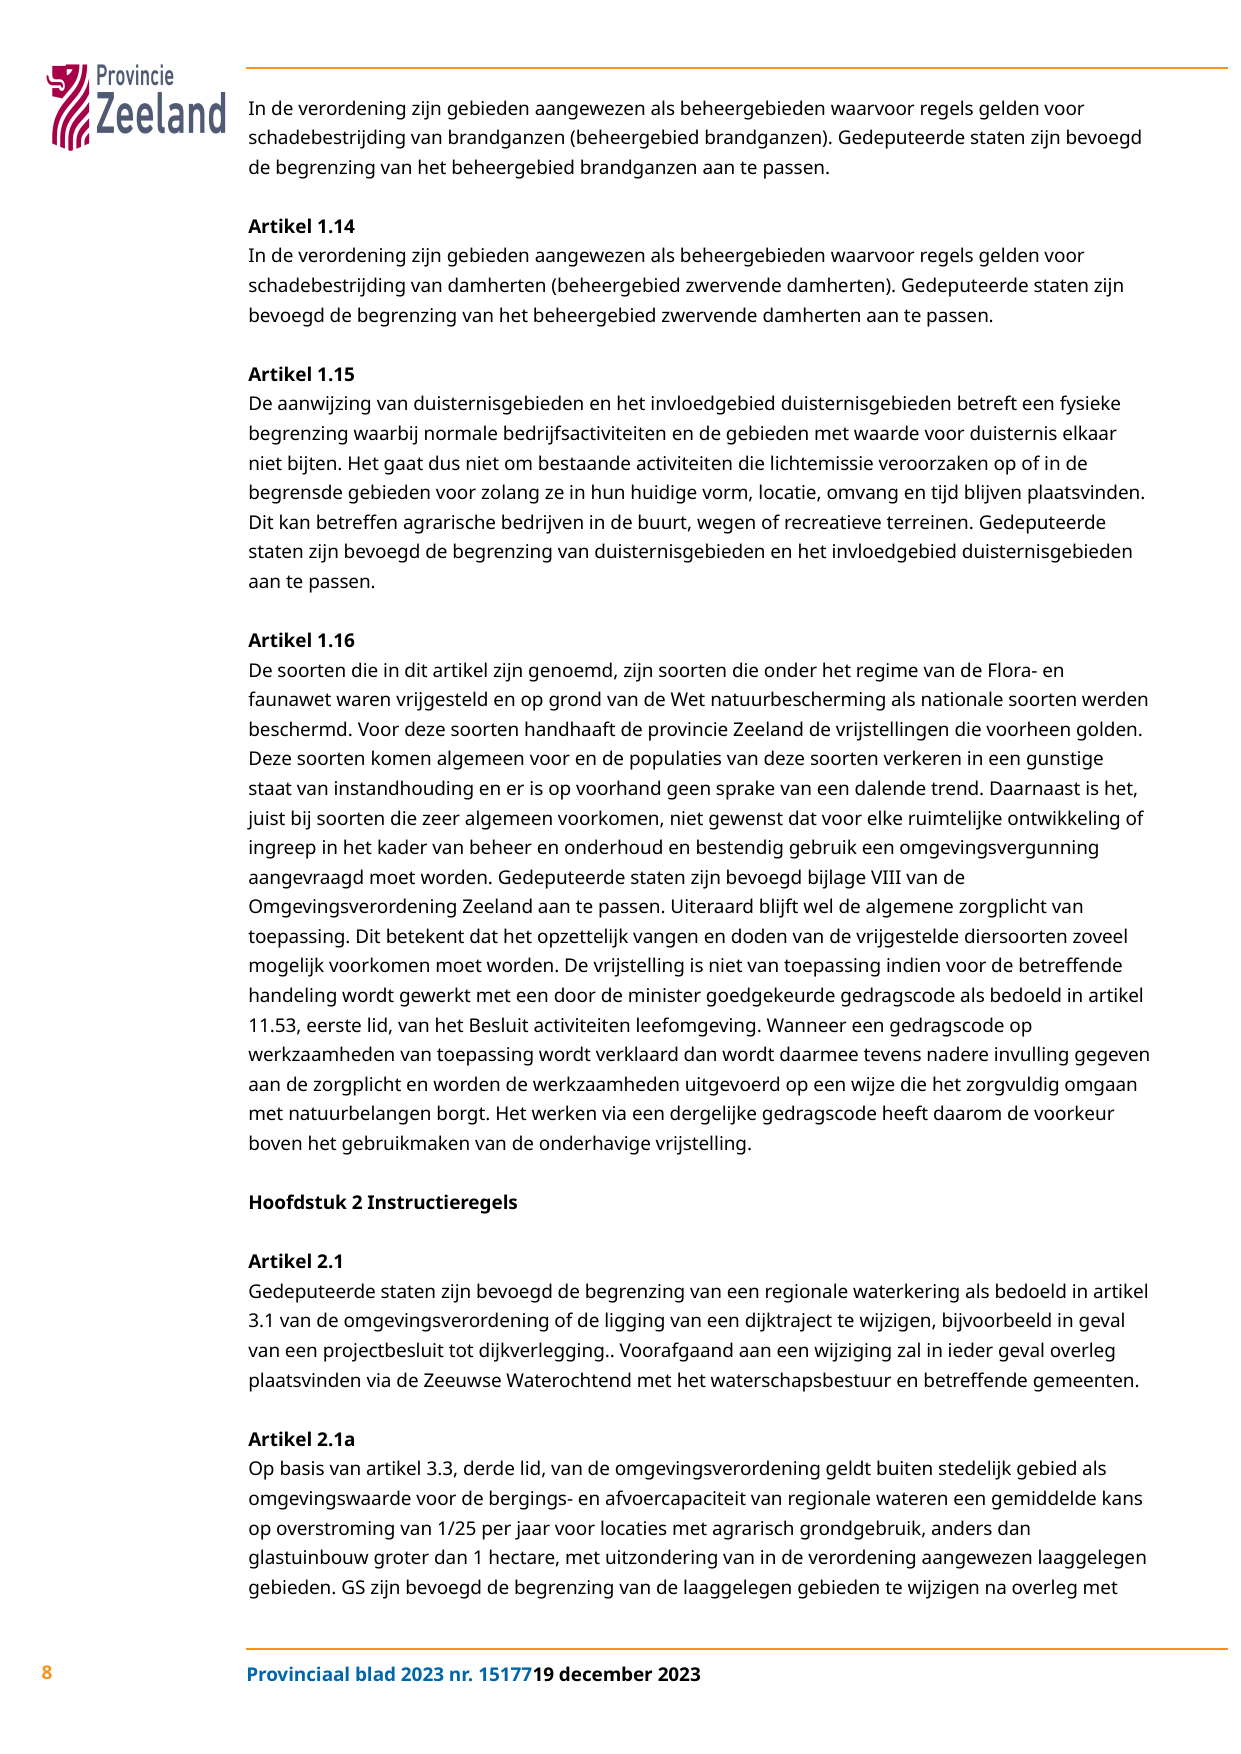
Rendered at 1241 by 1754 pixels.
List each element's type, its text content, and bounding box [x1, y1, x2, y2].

picture [41, 47, 231, 172]
text In de verordening zijn gebieden aangewezen als beheergebieden waarvoor regels gelden voor schadebestrijding van damherten (beheergebied zwervende damherten). Gedeputeerde staten zijn bevoegd de begrenzing van het beheergebied zwervende damherten aan te passen. [248, 243, 1152, 328]
text Gedeputeerde staten zijn bevoegd de begrenzing van een regionale waterkering als bedoeld in artikel 3.1 van de omgevingsverordening of de ligging van een dijktraject te wijzigen, bijvoorbeeld in geval van een projectbesluit tot dijkverlegging.. Voorafgaand aan een wijziging zal in ieder geval overleg plaatsvinden via de Zeeuwse Waterochtend met het waterschapsbestuur en betreffende gemeenten. [248, 1278, 1152, 1393]
text Artikel 1.15 [248, 361, 1152, 387]
text Hoofdstuk 2 Instructieregels [248, 1189, 1152, 1215]
text Artikel 1.16 [248, 627, 1152, 653]
text In de verordening zijn gebieden aangewezen als beheergebieden waarvoor regels gelden voor schadebestrijding van brandganzen (beheergebied brandganzen). Gedeputeerde staten zijn bevoegd de begrenzing van het beheergebied brandganzen aan te passen. [248, 95, 1152, 180]
text Artikel 2.1 [248, 1248, 1152, 1274]
text De soorten die in dit artikel zijn genoemd, zijn soorten die onder het regime van de Flora- en faunawet waren vrijgesteld en op grond van de Wet natuurbescherming als nationale soorten werden beschermd. Voor deze soorten handhaaft de provincie Zeeland de vrijstellingen die voorheen golden. Deze soorten komen algemeen voor en de populaties van deze soorten verkeren in een gunstige staat van instandhouding en er is op voorhand geen sprake van een dalende trend. Daarnaast is het, juist bij soorten die zeer algemeen voorkomen, niet gewenst dat voor elke ruimtelijke ontwikkeling of ingreep in het kader van beheer en onderhoud en bestendig gebruik een omgevingsvergunning aangevraagd moet worden. Gedeputeerde staten zijn bevoegd bijlage VIII van de Omgevingsverordening Zeeland aan te passen. Uiteraard blijft wel de algemene zorgplicht van toepassing. Dit betekent dat het opzettelijk vangen en doden van de vrijgestelde diersoorten zoveel mogelijk voorkomen moet worden. De vrijstelling is niet van toepassing indien voor de betreffende handeling wordt gewerkt met een door de minister goedgekeurde gedragscode als bedoeld in artikel 11.53, eerste lid, van het Besluit activiteiten leefomgeving. Wanneer een gedragscode op werkzaamheden van toepassing wordt verklaard dan wordt daarmee tevens nadere invulling gegeven aan de zorgplicht en worden de werkzaamheden uitgevoerd op een wijze die het zorgvuldig omgaan met natuurbelangen borgt. Het werken via een dergelijke gedragscode heeft daarom de voorkeur boven het gebruikmaken van de onderhavige vrijstelling. [248, 657, 1152, 1156]
text Artikel 2.1a [248, 1426, 1152, 1452]
text Artikel 1.14 [248, 213, 1152, 239]
text Op basis van artikel 3.3, derde lid, van de omgevingsverordening geldt buiten stedelijk gebied als omgevingswaarde voor de bergings- en afvoercapaciteit van regionale wateren een gemiddelde kans op overstroming van 1/25 per jaar voor locaties met agrarisch grondgebruik, anders dan glastuinbouw groter dan 1 hectare, met uitzondering van in de verordening aangewezen laaggelegen gebieden. GS zijn bevoegd de begrenzing van de laaggelegen gebieden te wijzigen na overleg met [248, 1456, 1152, 1600]
text De aanwijzing van duisternisgebieden en het invloedgebied duisternisgebieden betreft een fysieke begrenzing waarbij normale bedrijfsactiviteiten en de gebieden met waarde voor duisternis elkaar niet bijten. Het gaat dus niet om bestaande activiteiten die lichtemissie veroorzaken op of in de begrensde gebieden voor zolang ze in hun huidige vorm, locatie, omvang en tijd blijven plaatsvinden. Dit kan betreffen agrarische bedrijven in de buurt, wegen of recreatieve terreinen. Gedeputeerde staten zijn bevoegd de begrenzing van duisternisgebieden en het invloedgebied duisternisgebieden aan te passen. [248, 391, 1152, 594]
